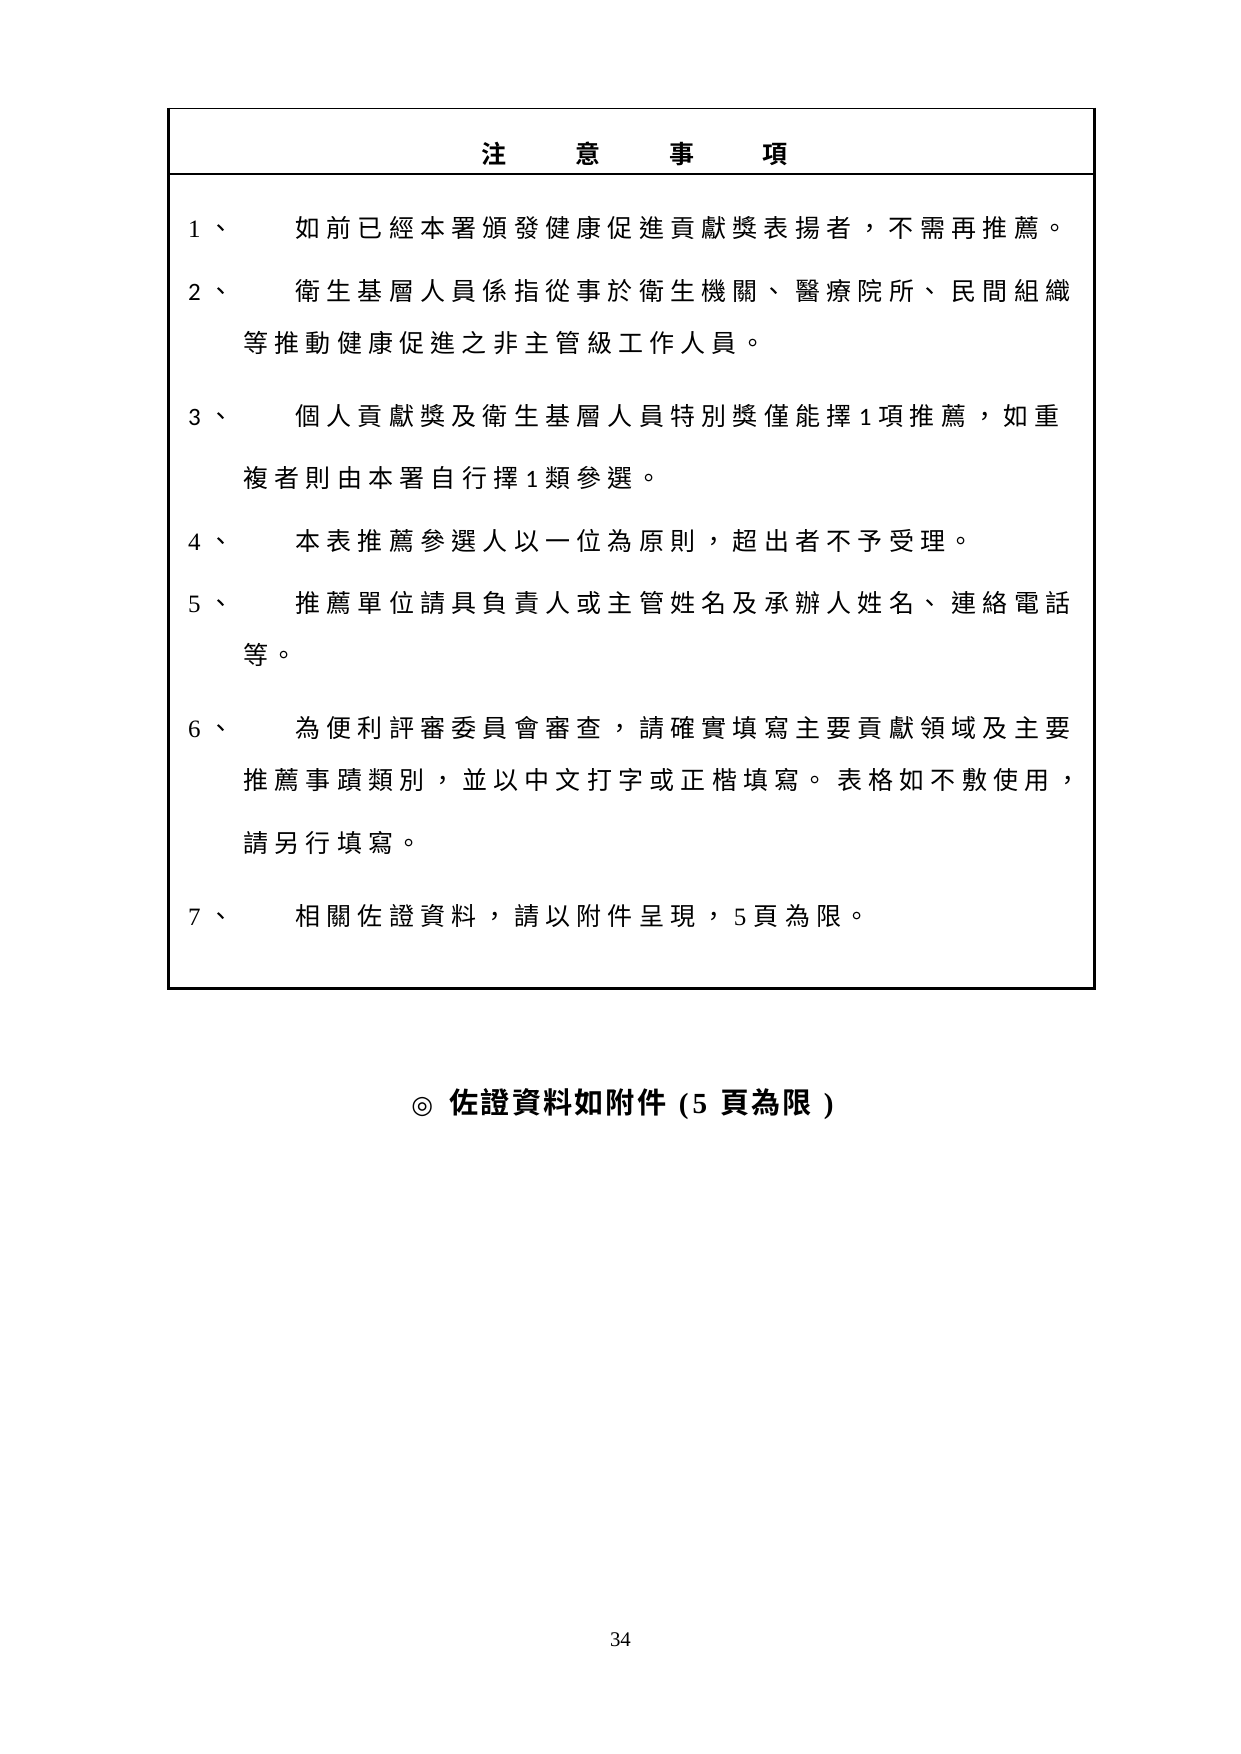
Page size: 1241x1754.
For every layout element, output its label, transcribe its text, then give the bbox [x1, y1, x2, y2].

text ◎佐證資料如附件(5頁為限) [177, 1053, 1063, 1115]
table_cell 如前已經本署頒發健康促進貢獻獎表揚者，不需再推薦。 衛生基層人員係指從事於衛生機關、醫療院所、民間組織等推動健康促進之非主管級工作人員。 個人貢獻獎及衛生基層人員特別獎僅能擇1項推薦，如重複者則由本署自行擇1類參選。 本表推薦參選人以一位為原則，超出者不予受理。 推薦單位請具負責人或主管姓名及承辦人姓名、連絡電話等。 為便利評審委員會審查，請確實填寫主要貢獻領域及主要推薦事蹟類別，並以中文打字或正楷填寫。表格如不敷使用，請另行填寫。 相關佐證資料，請以附件呈現，5頁為限。 [170, 175, 1093, 987]
table_cell 注 意 事 項 [170, 109, 1093, 173]
